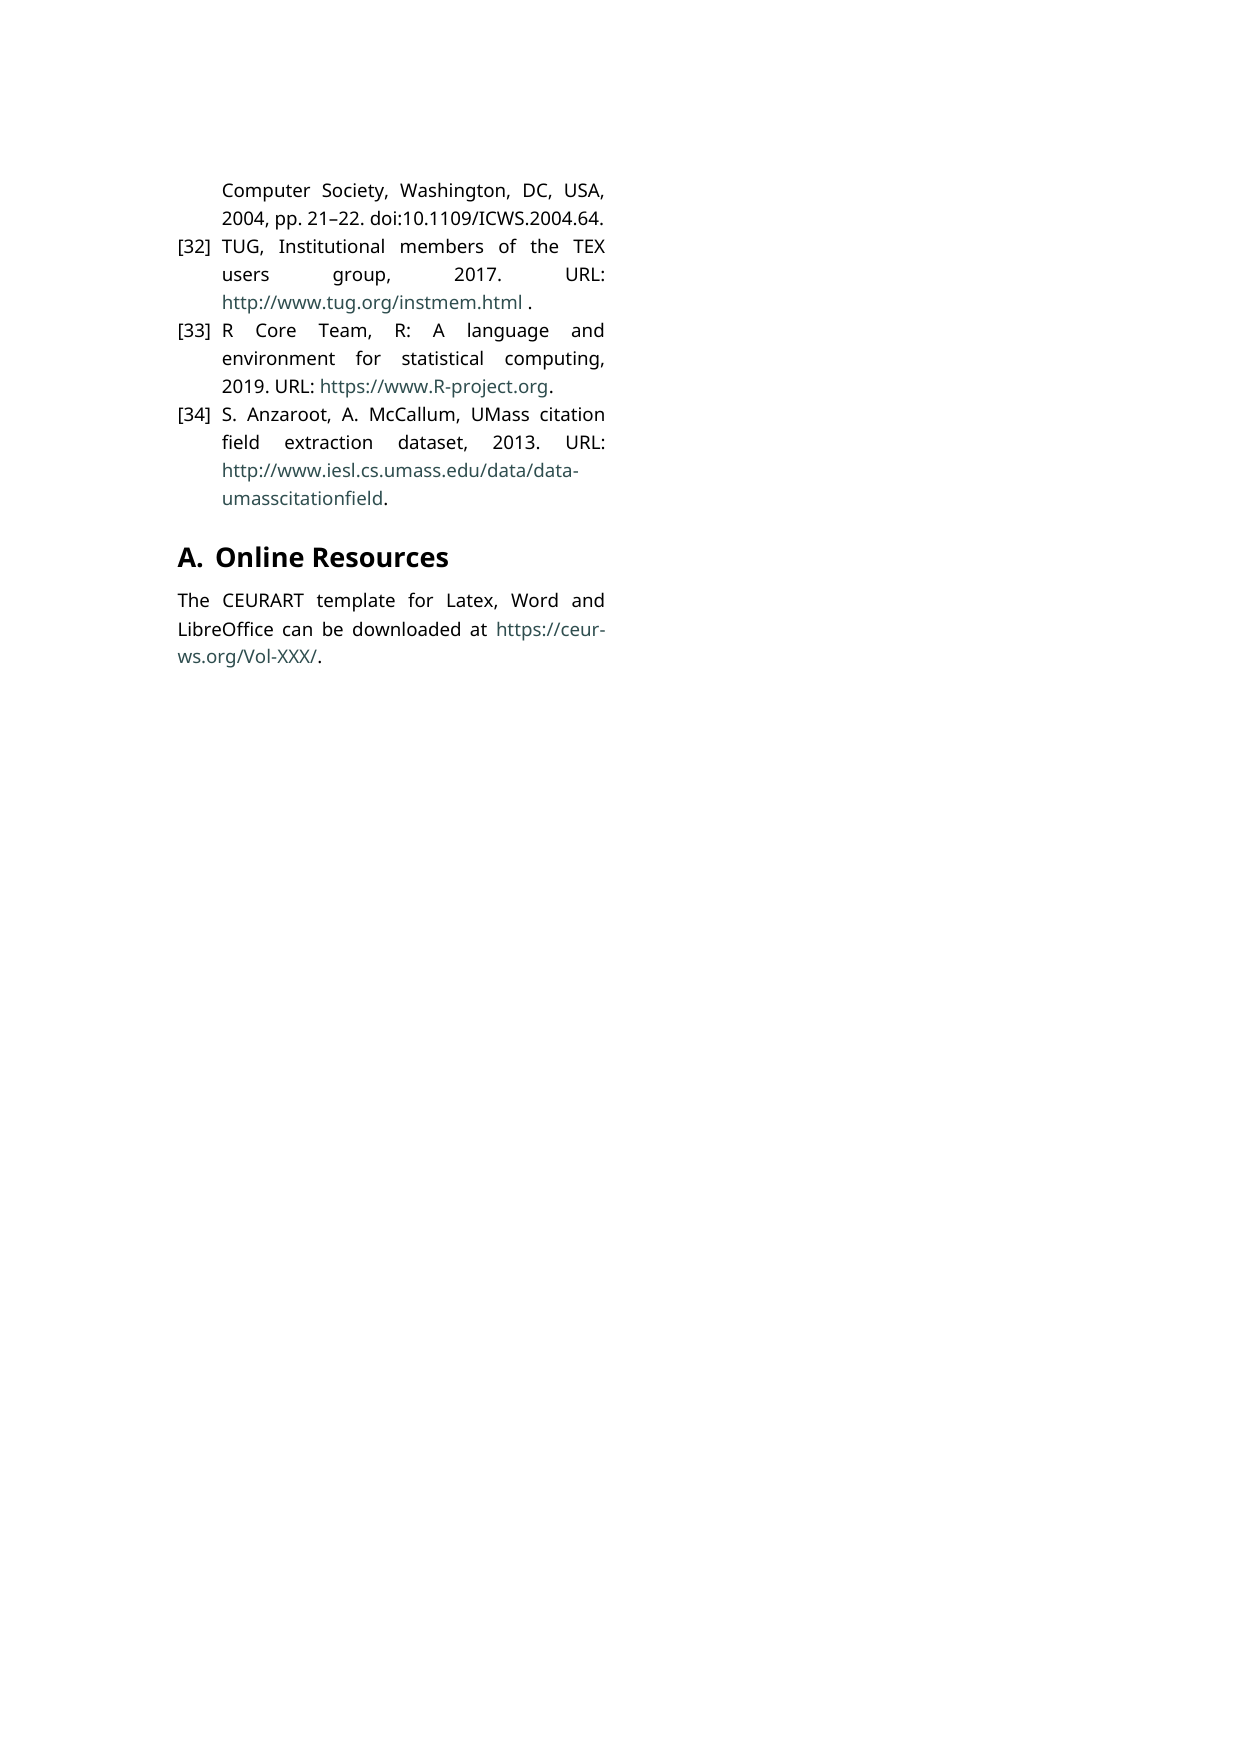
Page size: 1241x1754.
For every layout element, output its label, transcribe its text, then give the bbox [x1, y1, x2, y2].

text The CEURART template for Latex, Word and LibreOffice can be downloaded at https://ceur-ws.org/Vol-XXX/. [177, 588, 605, 669]
list Computer Society, Washington, DC, USA, 2004, pp. 21–22. doi:10.1109/ICWS.2004.64. [177, 177, 605, 231]
list TUG, Institutional members of the TEX users group, 2017. URL: http://www.tug.org/instmem.html . [177, 233, 605, 315]
list R Core Team, R: A language and environment for statistical computing, 2019. URL: https://www.R-project.org. [177, 317, 605, 399]
subtitle Online Resources [177, 538, 605, 575]
list S. Anzaroot, A. McCallum, UMass citation field extraction dataset, 2013. URL: http://www.iesl.cs.umass.edu/data/data-umasscitationfield. [177, 401, 605, 511]
